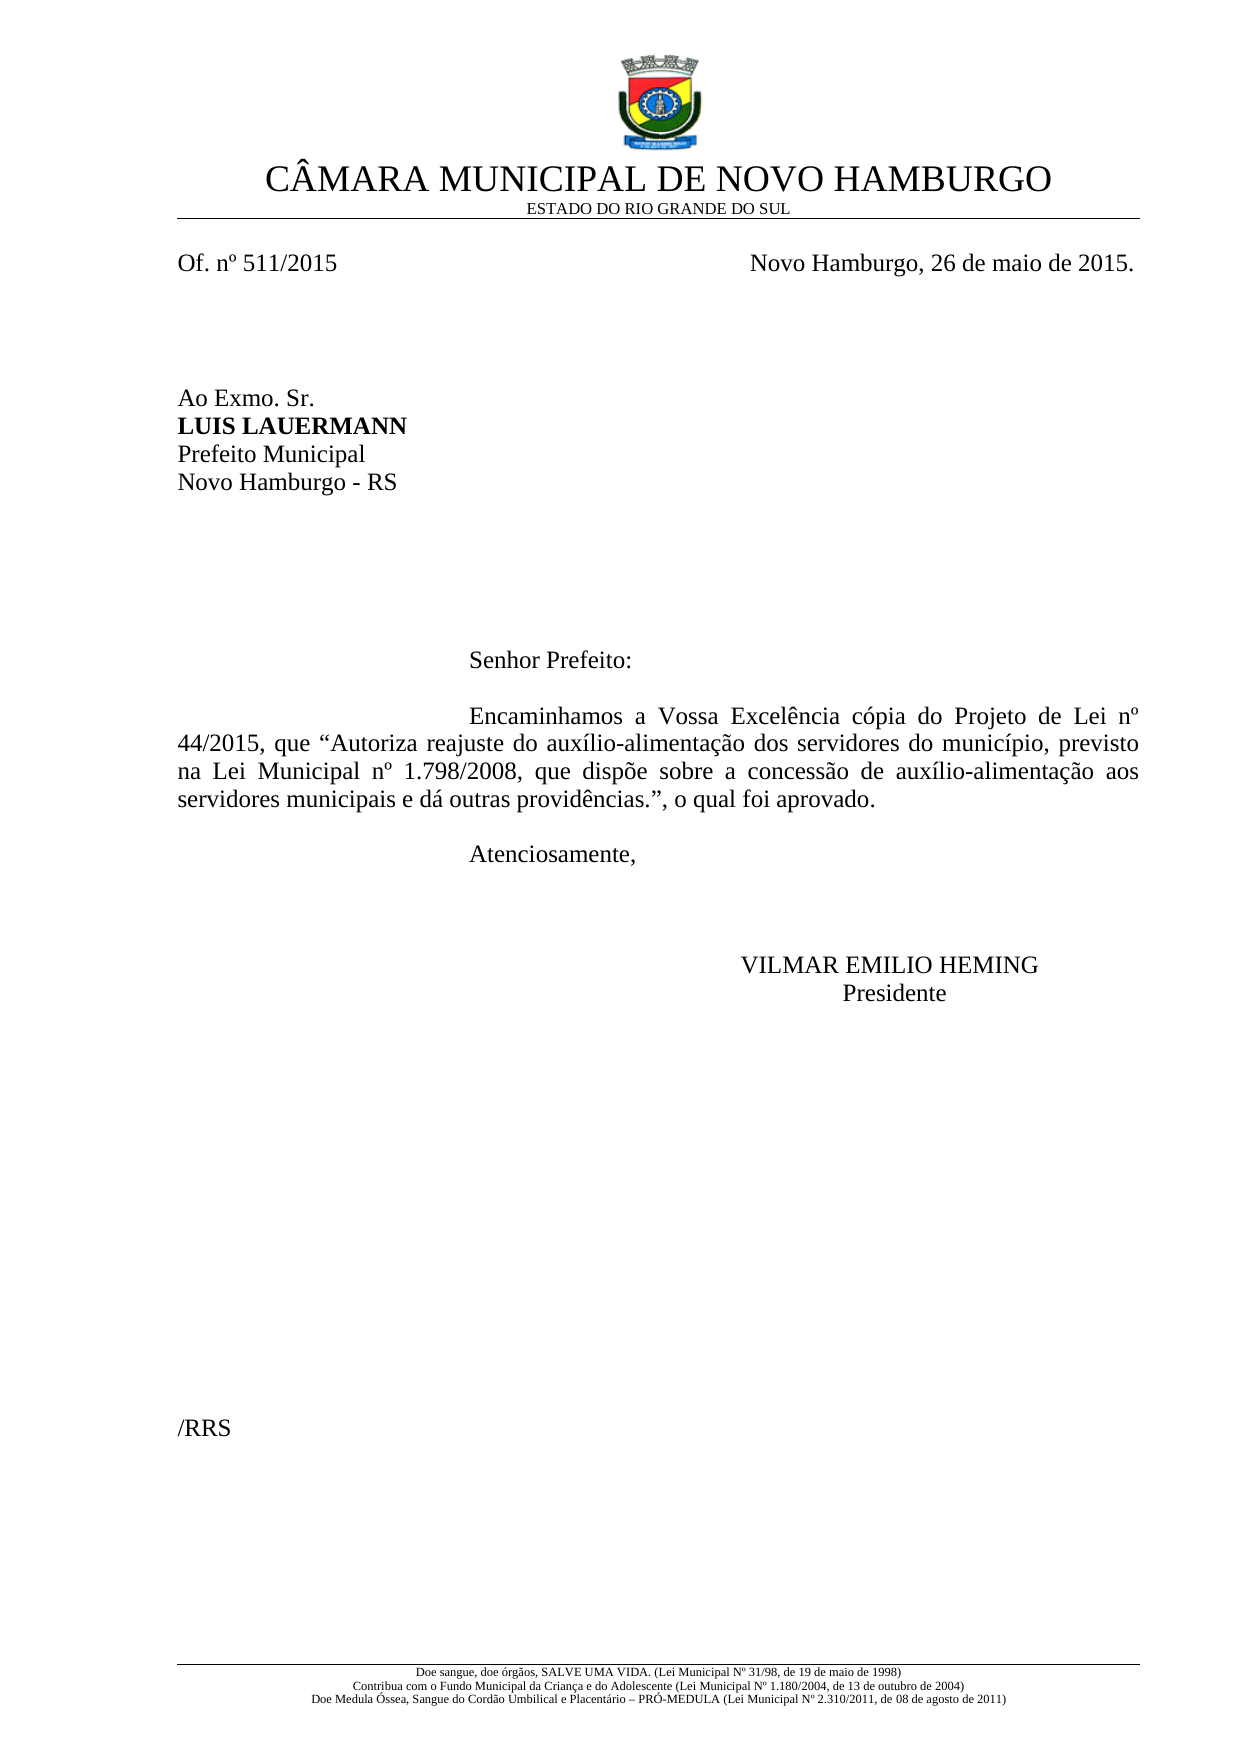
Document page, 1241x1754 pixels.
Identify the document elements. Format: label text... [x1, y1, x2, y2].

text Ao Exmo. Sr. [177, 384, 1140, 412]
text Presidente [177, 979, 1140, 1007]
text Of. nº 511/2015 Novo Hamburgo, 26 de maio de 2015. [177, 249, 1140, 276]
text VILMAR EMILIO HEMING [739, 951, 1140, 979]
picture [611, 47, 705, 155]
text Encaminhamos a Vossa Excelência cópia do Projeto de Lei nº 44/2015, que “Autoriza reajuste do auxílio-alimentação dos servidores do município, previsto na Lei Municipal nº 1.798/2008, que dispõe sobre a concessão de auxílio-alimentação aos servidores municipais e dá outras providências.”, o qual foi aprovado. [177, 702, 1140, 813]
text LUIS LAUERMANN [177, 412, 1140, 440]
text Senhor Prefeito: [177, 646, 1140, 674]
text /RRS [177, 1414, 1140, 1442]
text Novo Hamburgo - RS [177, 468, 1140, 495]
text Atenciosamente, [177, 840, 1140, 868]
text Prefeito Municipal [177, 440, 1140, 468]
